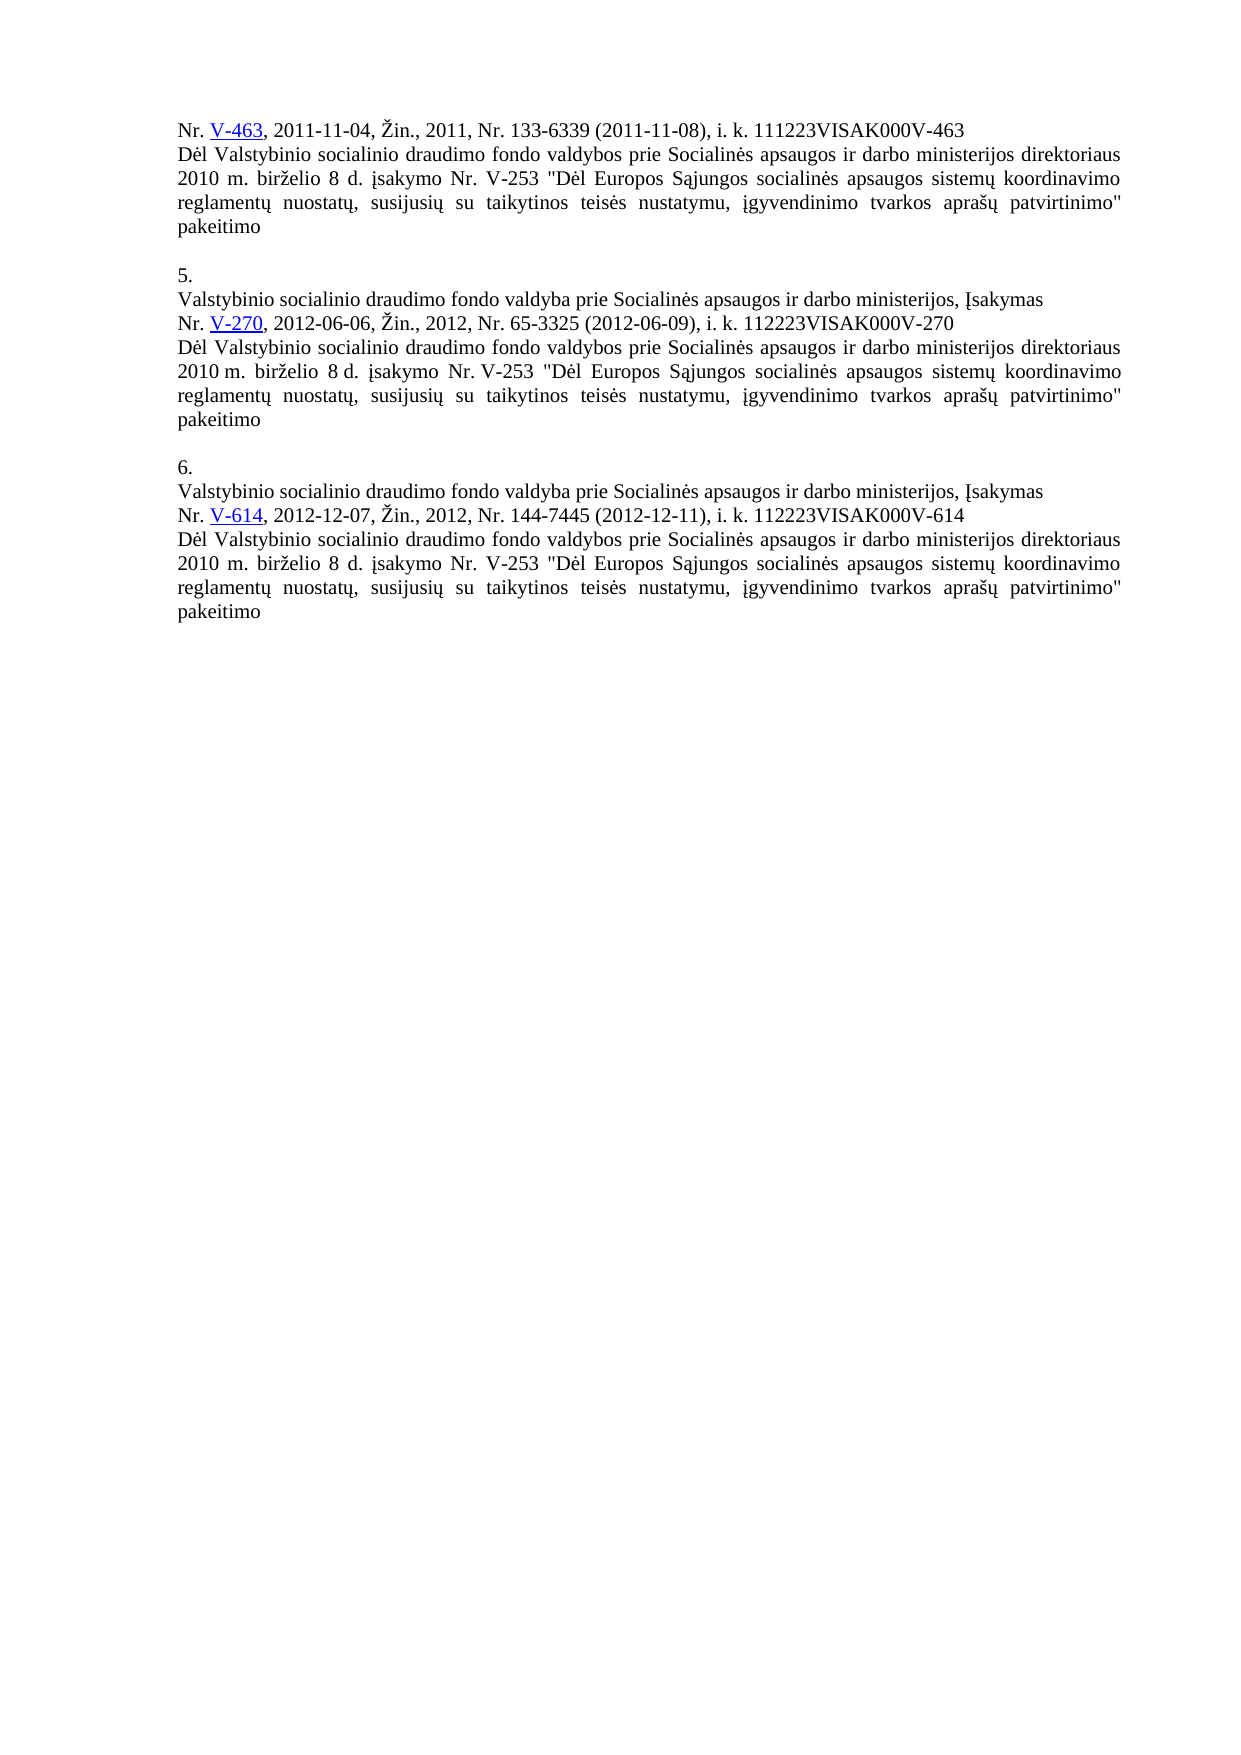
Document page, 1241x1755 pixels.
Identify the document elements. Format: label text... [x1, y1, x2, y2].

text Valstybinio socialinio draudimo fondo valdyba prie Socialinės apsaugos ir darbo ministerijos, Įsakymas [177, 479, 1122, 503]
text 5. [177, 262, 1122, 287]
text Valstybinio socialinio draudimo fondo valdyba prie Socialinės apsaugos ir darbo ministerijos, Įsakymas [177, 287, 1122, 311]
text Nr. V-614, 2012-12-07, Žin., 2012, Nr. 144-7445 (2012-12-11), i. k. 112223VISAK000V-614 [177, 503, 1122, 527]
text Nr. V-463, 2011-11-04, Žin., 2011, Nr. 133-6339 (2011-11-08), i. k. 111223VISAK000V-463 [177, 118, 1122, 142]
text Dėl Valstybinio socialinio draudimo fondo valdybos prie Socialinės apsaugos ir darbo ministerijos direktoriaus 2010 m. birželio 8 d. įsakymo Nr. V-253 "Dėl Europos Sąjungos socialinės apsaugos sistemų koordinavimo reglamentų nuostatų, susijusių su taikytinos teisės nustatymu, įgyvendinimo tvarkos aprašų patvirtinimo" pakeitimo [177, 335, 1122, 431]
text 6. [177, 455, 1122, 479]
text Dėl Valstybinio socialinio draudimo fondo valdybos prie Socialinės apsaugos ir darbo ministerijos direktoriaus 2010 m. birželio 8 d. įsakymo Nr. V-253 "Dėl Europos Sąjungos socialinės apsaugos sistemų koordinavimo reglamentų nuostatų, susijusių su taikytinos teisės nustatymu, įgyvendinimo tvarkos aprašų patvirtinimo" pakeitimo [177, 527, 1122, 623]
text Dėl Valstybinio socialinio draudimo fondo valdybos prie Socialinės apsaugos ir darbo ministerijos direktoriaus 2010 m. birželio 8 d. įsakymo Nr. V-253 "Dėl Europos Sąjungos socialinės apsaugos sistemų koordinavimo reglamentų nuostatų, susijusių su taikytinos teisės nustatymu, įgyvendinimo tvarkos aprašų patvirtinimo" pakeitimo [177, 142, 1122, 238]
text Nr. V-270, 2012-06-06, Žin., 2012, Nr. 65-3325 (2012-06-09), i. k. 112223VISAK000V-270 [177, 311, 1122, 335]
